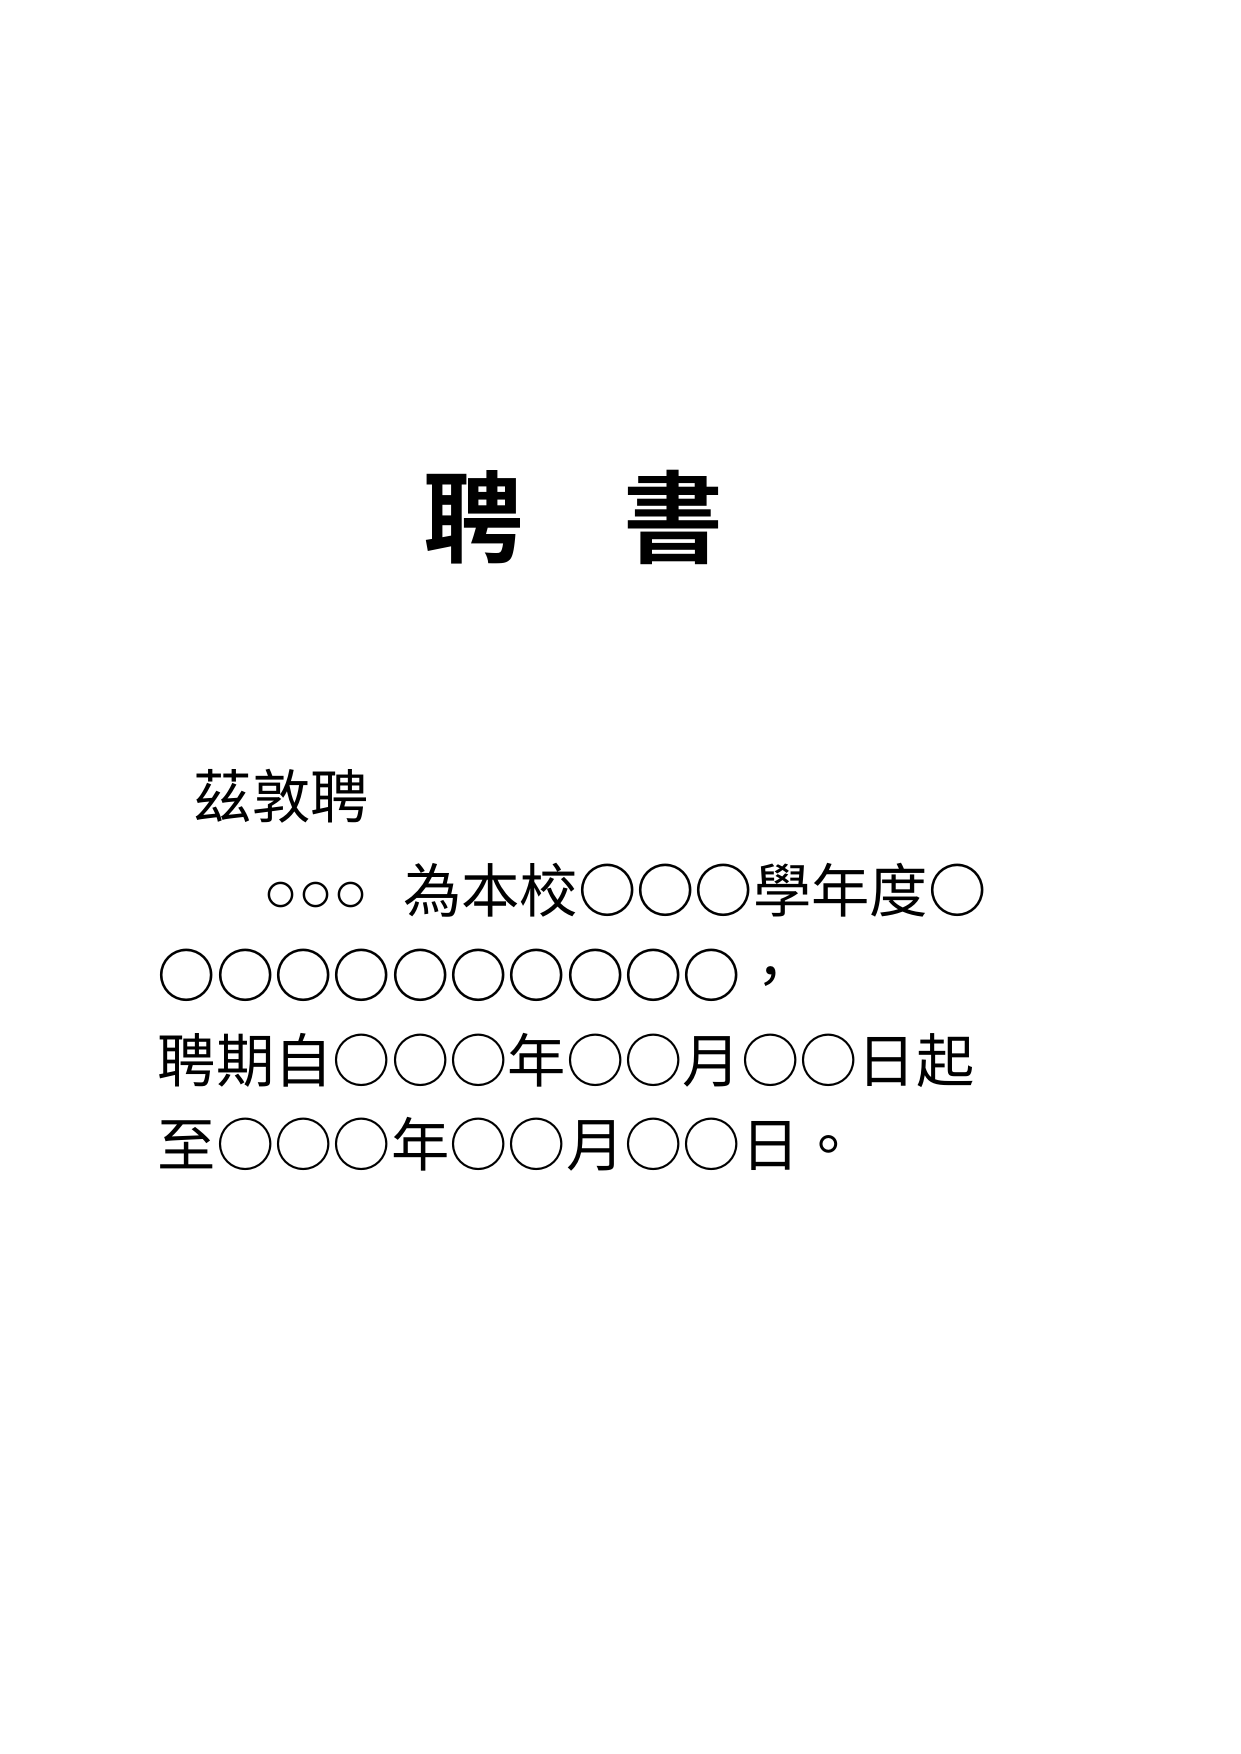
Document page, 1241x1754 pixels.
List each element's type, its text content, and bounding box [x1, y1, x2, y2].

text ○○○ 為本校○○○學年度○○○○○○○○○○○， 聘期自○○○年○○月○○日起至○○○年○○月○○日。 [157, 845, 995, 1183]
text 茲敦聘 [193, 720, 1122, 845]
text 聘 書 [25, 408, 1122, 595]
